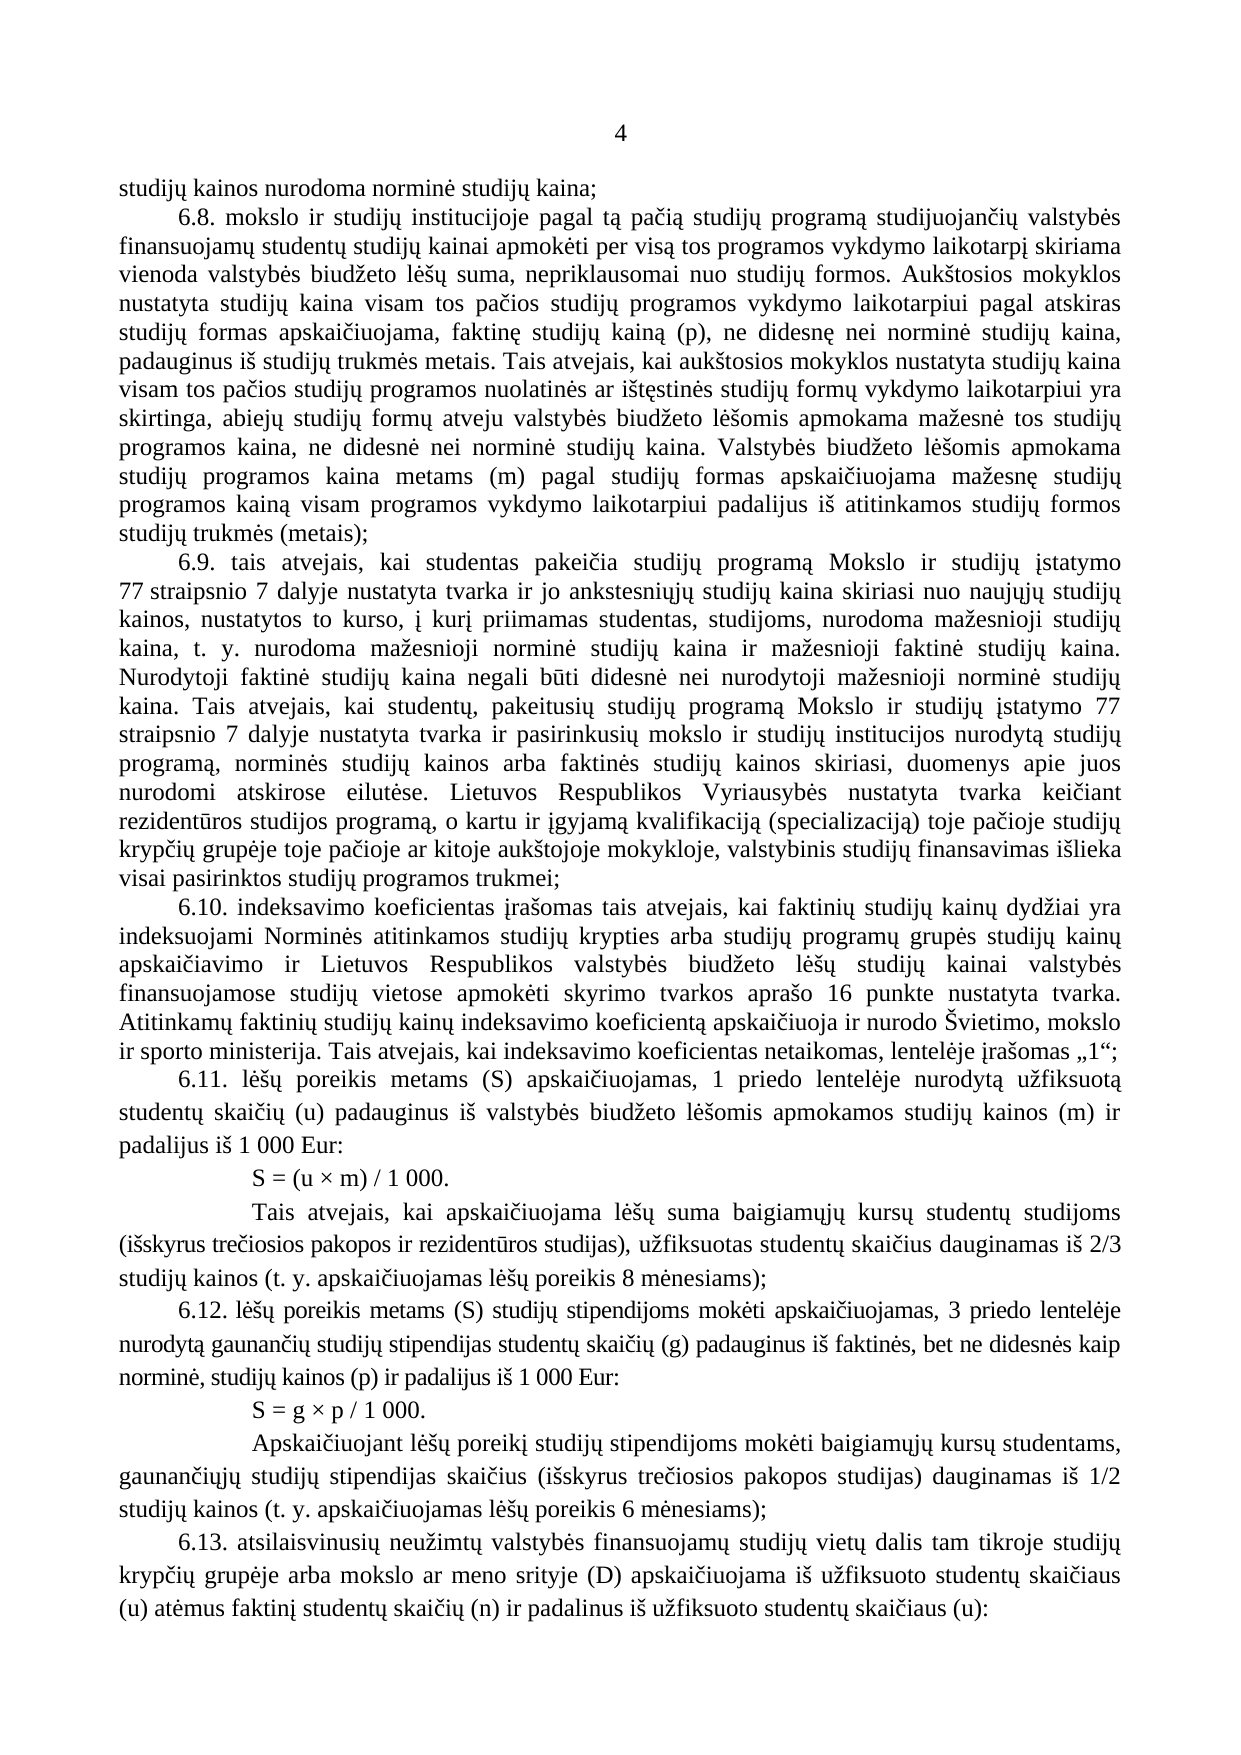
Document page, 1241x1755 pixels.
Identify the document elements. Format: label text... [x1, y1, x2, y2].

text S = (u × m) / 1 000. [119, 1163, 1122, 1192]
text 6.10. indeksavimo koeficientas įrašomas tais atvejais, kai faktinių studijų kainų dydžiai yra indeksuojami Norminės atitinkamos studijų krypties arba studijų programų grupės studijų kainų apskaičiavimo ir Lietuvos Respublikos valstybės biudžeto lėšų studijų kainai valstybės finansuojamose studijų vietose apmokėti skyrimo tvarkos aprašo 16 punkte nustatyta tvarka. Atitinkamų faktinių studijų kainų indeksavimo koeficientą apskaičiuoja ir nurodo Švietimo, mokslo ir sporto ministerija. Tais atvejais, kai indeksavimo koeficientas netaikomas, lentelėje įrašomas „1“; [119, 892, 1122, 1064]
text 6.13. atsilaisvinusių neužimtų valstybės finansuojamų studijų vietų dalis tam tikroje studijų krypčių grupėje arba mokslo ar meno srityje (D) apskaičiuojama iš užfiksuoto studentų skaičiaus (u) atėmus faktinį studentų skaičių (n) ir padalinus iš užfiksuoto studentų skaičiaus (u): [119, 1527, 1122, 1622]
text 6.12. lėšų poreikis metams (S) studijų stipendijoms mokėti apskaičiuojamas, 3 priedo lentelėje nurodytą gaunančių studijų stipendijas studentų skaičių (g) padauginus iš faktinės, bet ne didesnės kaip norminė, studijų kainos (p) ir padalijus iš 1 000 Eur: [119, 1296, 1122, 1390]
text Tais atvejais, kai apskaičiuojama lėšų suma baigiamųjų kursų studentų studijoms (išskyrus trečiosios pakopos ir rezidentūros studijas), užfiksuotas studentų skaičius dauginamas iš 2/3 studijų kainos (t. y. apskaičiuojamas lėšų poreikis 8 mėnesiams); [119, 1197, 1122, 1291]
text S = g × p / 1 000. [119, 1395, 1122, 1423]
text 6.8. mokslo ir studijų institucijoje pagal tą pačią studijų programą studijuojančių valstybės finansuojamų studentų studijų kainai apmokėti per visą tos programos vykdymo laikotarpį skiriama vienoda valstybės biudžeto lėšų suma, nepriklausomai nuo studijų formos. Aukštosios mokyklos nustatyta studijų kaina visam tos pačios studijų programos vykdymo laikotarpiui pagal atskiras studijų formas apskaičiuojama, faktinę studijų kainą (p), ne didesnę nei norminė studijų kaina, padauginus iš studijų trukmės metais. Tais atvejais, kai aukštosios mokyklos nustatyta studijų kaina visam tos pačios studijų programos nuolatinės ar ištęstinės studijų formų vykdymo laikotarpiui yra skirtinga, abiejų studijų formų atveju valstybės biudžeto lėšomis apmokama mažesnė tos studijų programos kaina, ne didesnė nei norminė studijų kaina. Valstybės biudžeto lėšomis apmokama studijų programos kaina metams (m) pagal studijų formas apskaičiuojama mažesnę studijų programos kainą visam programos vykdymo laikotarpiui padalijus iš atitinkamos studijų formos studijų trukmės (metais); [119, 202, 1122, 547]
text Apskaičiuojant lėšų poreikį studijų stipendijoms mokėti baigiamųjų kursų studentams, gaunančiųjų studijų stipendijas skaičius (išskyrus trečiosios pakopos studijas) dauginamas iš 1/2 studijų kainos (t. y. apskaičiuojamas lėšų poreikis 6 mėnesiams); [119, 1428, 1122, 1522]
text studijų kainos nurodoma norminė studijų kaina; [119, 173, 1122, 202]
text 6.9. tais atvejais, kai studentas pakeičia studijų programą Mokslo ir studijų įstatymo 77 straipsnio 7 dalyje nustatyta tvarka ir jo ankstesniųjų studijų kaina skiriasi nuo naujųjų studijų kainos, nustatytos to kurso, į kurį priimamas studentas, studijoms, nurodoma mažesnioji studijų kaina, t. y. nurodoma mažesnioji norminė studijų kaina ir mažesnioji faktinė studijų kaina. Nurodytoji faktinė studijų kaina negali būti didesnė nei nurodytoji mažesnioji norminė studijų kaina. Tais atvejais, kai studentų, pakeitusių studijų programą Mokslo ir studijų įstatymo 77 straipsnio 7 dalyje nustatyta tvarka ir pasirinkusių mokslo ir studijų institucijos nurodytą studijų programą, norminės studijų kainos arba faktinės studijų kainos skiriasi, duomenys apie juos nurodomi atskirose eilutėse. Lietuvos Respublikos Vyriausybės nustatyta tvarka keičiant rezidentūros studijos programą, o kartu ir įgyjamą kvalifikaciją (specializaciją) toje pačioje studijų krypčių grupėje toje pačioje ar kitoje aukštojoje mokykloje, valstybinis studijų finansavimas išlieka visai pasirinktos studijų programos trukmei; [119, 547, 1122, 892]
text 6.11. lėšų poreikis metams (S) apskaičiuojamas, 1 priedo lentelėje nurodytą užfiksuotą studentų skaičių (u) padauginus iš valstybės biudžeto lėšomis apmokamos studijų kainos (m) ir padalijus iš 1 000 Eur: [119, 1064, 1122, 1159]
